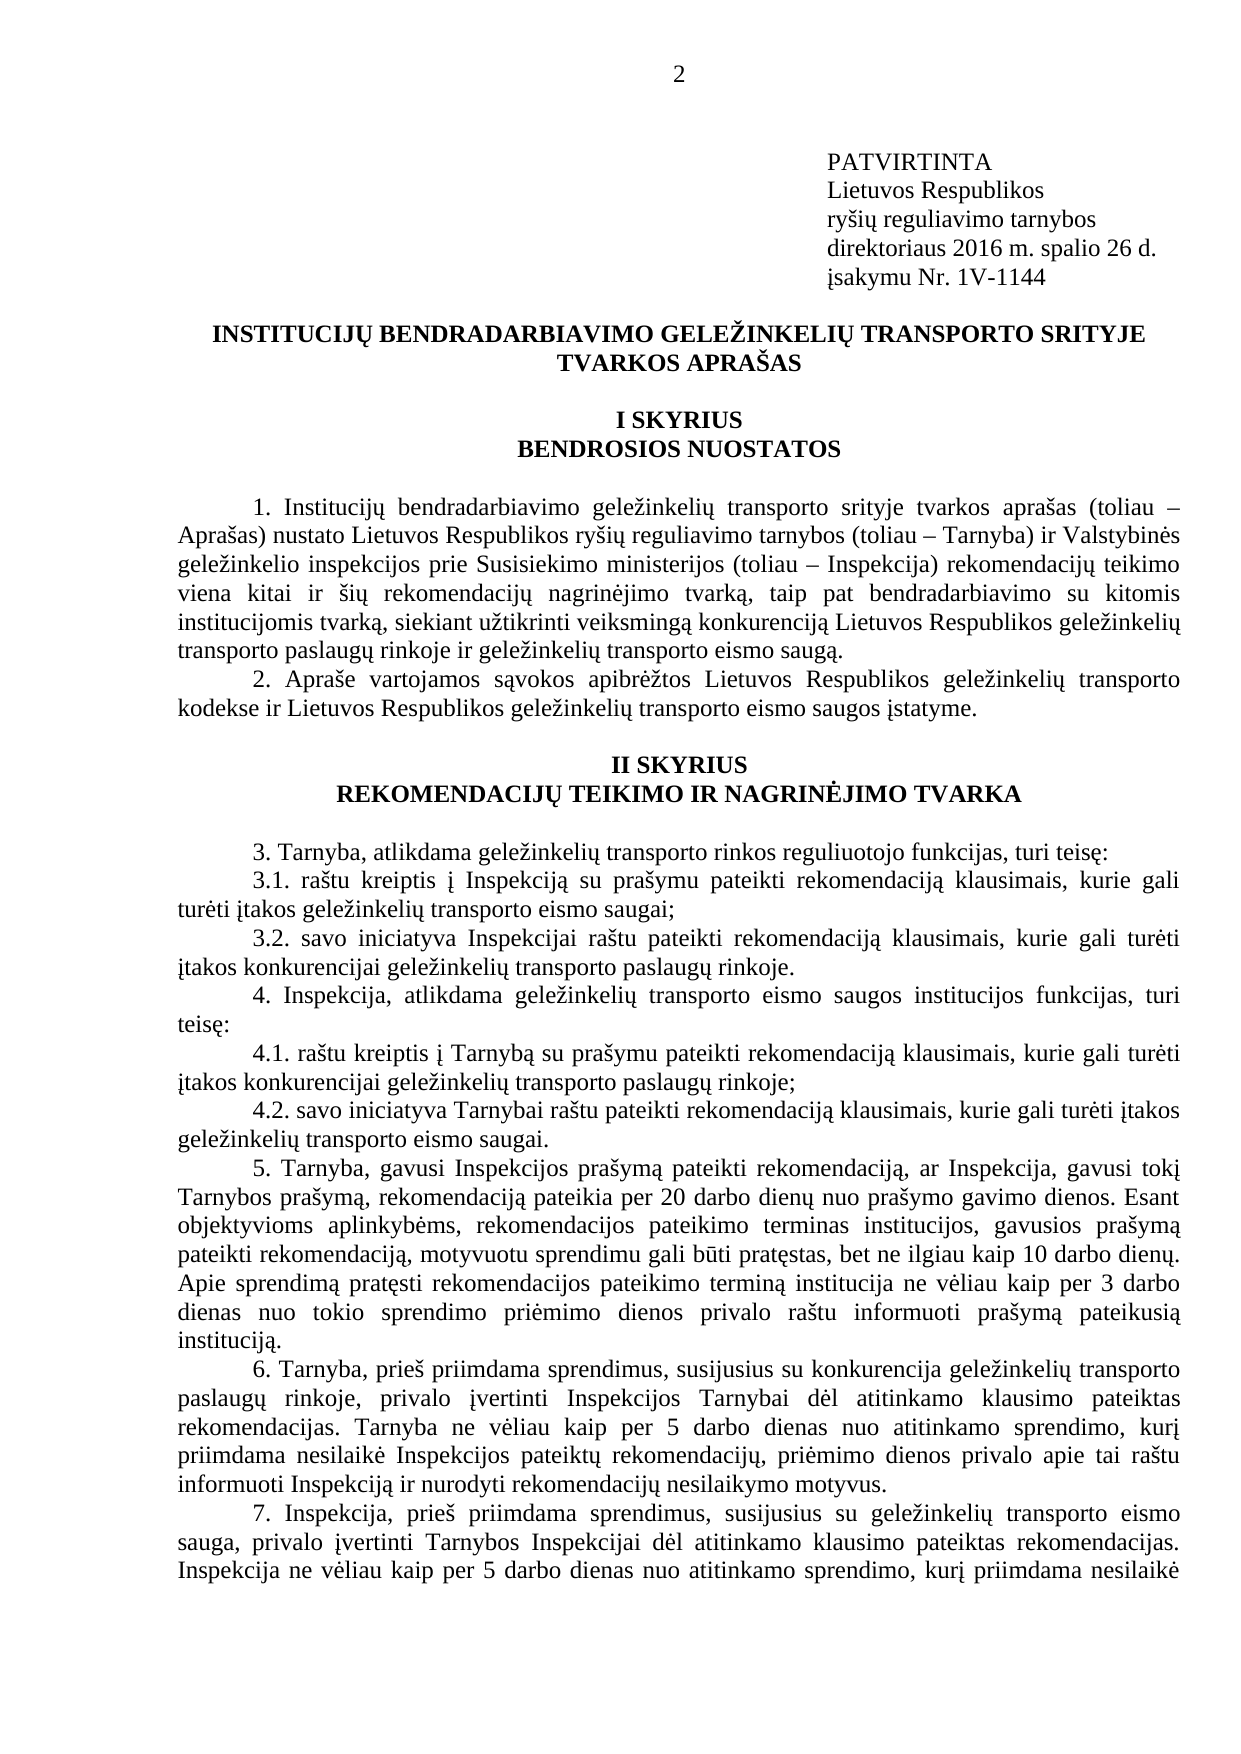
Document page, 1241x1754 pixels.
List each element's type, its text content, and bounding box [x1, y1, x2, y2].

text 3.1. raštu kreiptis į Inspekciją su prašymu pateikti rekomendaciją klausimais, kurie gali turėti įtakos geležinkelių transporto eismo saugai; [177, 866, 1181, 923]
text 2. Apraše vartojamos sąvokos apibrėžtos Lietuvos Respublikos geležinkelių transporto kodekse ir Lietuvos Respublikos geležinkelių transporto eismo saugos įstatyme. [177, 664, 1181, 722]
text 1. Institucijų bendradarbiavimo geležinkelių transporto srityje tvarkos aprašas (toliau – Aprašas) nustato Lietuvos Respublikos ryšių reguliavimo tarnybos (toliau – Tarnyba) ir Valstybinės geležinkelio inspekcijos prie Susisiekimo ministerijos (toliau – Inspekcija) rekomendacijų teikimo viena kitai ir šių rekomendacijų nagrinėjimo tvarką, taip pat bendradarbiavimo su kitomis institucijomis tvarką, siekiant užtikrinti veiksmingą konkurenciją Lietuvos Respublikos geležinkelių transporto paslaugų rinkoje ir geležinkelių transporto eismo saugą. [177, 492, 1181, 664]
text I SKYRIUS [177, 406, 1181, 434]
text 4.1. raštu kreiptis į Tarnybą su prašymu pateikti rekomendaciją klausimais, kurie gali turėti įtakos konkurencijai geležinkelių transporto paslaugų rinkoje; [177, 1038, 1181, 1096]
text direktoriaus 2016 m. spalio 26 d. [177, 233, 1181, 262]
text INSTITUCIJŲ bendradarbiavimo geležinkelių transporto SRITYJE tvarkos APRAŠAS [177, 319, 1181, 377]
text 5. Tarnyba, gavusi Inspekcijos prašymą pateikti rekomendaciją, ar Inspekcija, gavusi tokį Tarnybos prašymą, rekomendaciją pateikia per 20 darbo dienų nuo prašymo gavimo dienos. Esant objektyvioms aplinkybėms, rekomendacijos pateikimo terminas institucijos, gavusios prašymą pateikti rekomendaciją, motyvuotu sprendimu gali būti pratęstas, bet ne ilgiau kaip 10 darbo dienų. Apie sprendimą pratęsti rekomendacijos pateikimo terminą institucija ne vėliau kaip per 3 darbo dienas nuo tokio sprendimo priėmimo dienos privalo raštu informuoti prašymą pateikusią instituciją. [177, 1153, 1181, 1354]
text 4.2. savo iniciatyva Tarnybai raštu pateikti rekomendaciją klausimais, kurie gali turėti įtakos geležinkelių transporto eismo saugai. [177, 1096, 1181, 1153]
text PATVIRTINTA [177, 147, 1181, 176]
text Lietuvos Respublikos [177, 176, 1181, 204]
text Rekomendacijų teikimo ir naGrinėjimo tvarka [177, 779, 1181, 808]
text II SKYRIUS [177, 751, 1181, 779]
text 3.2. savo iniciatyva Inspekcijai raštu pateikti rekomendaciją klausimais, kurie gali turėti įtakos konkurencijai geležinkelių transporto paslaugų rinkoje. [177, 923, 1181, 981]
text 3. Tarnyba, atlikdama geležinkelių transporto rinkos reguliuotojo funkcijas, turi teisę: [177, 837, 1181, 866]
text 4. Inspekcija, atlikdama geležinkelių transporto eismo saugos institucijos funkcijas, turi teisę: [177, 981, 1181, 1038]
text ryšių reguliavimo tarnybos [177, 204, 1181, 233]
text įsakymu Nr. 1V-1144 [177, 262, 1181, 291]
text 7. Inspekcija, prieš priimdama sprendimus, susijusius su geležinkelių transporto eismo sauga, privalo įvertinti Tarnybos Inspekcijai dėl atitinkamo klausimo pateiktas rekomendacijas. Inspekcija ne vėliau kaip per 5 darbo dienas nuo atitinkamo sprendimo, kurį priimdama nesilaikė [177, 1498, 1181, 1584]
text BENDROSIOS NUOSTATOS [177, 434, 1181, 463]
text 6. Tarnyba, prieš priimdama sprendimus, susijusius su konkurencija geležinkelių transporto paslaugų rinkoje, privalo įvertinti Inspekcijos Tarnybai dėl atitinkamo klausimo pateiktas rekomendacijas. Tarnyba ne vėliau kaip per 5 darbo dienas nuo atitinkamo sprendimo, kurį priimdama nesilaikė Inspekcijos pateiktų rekomendacijų, priėmimo dienos privalo apie tai raštu informuoti Inspekciją ir nurodyti rekomendacijų nesilaikymo motyvus. [177, 1354, 1181, 1498]
